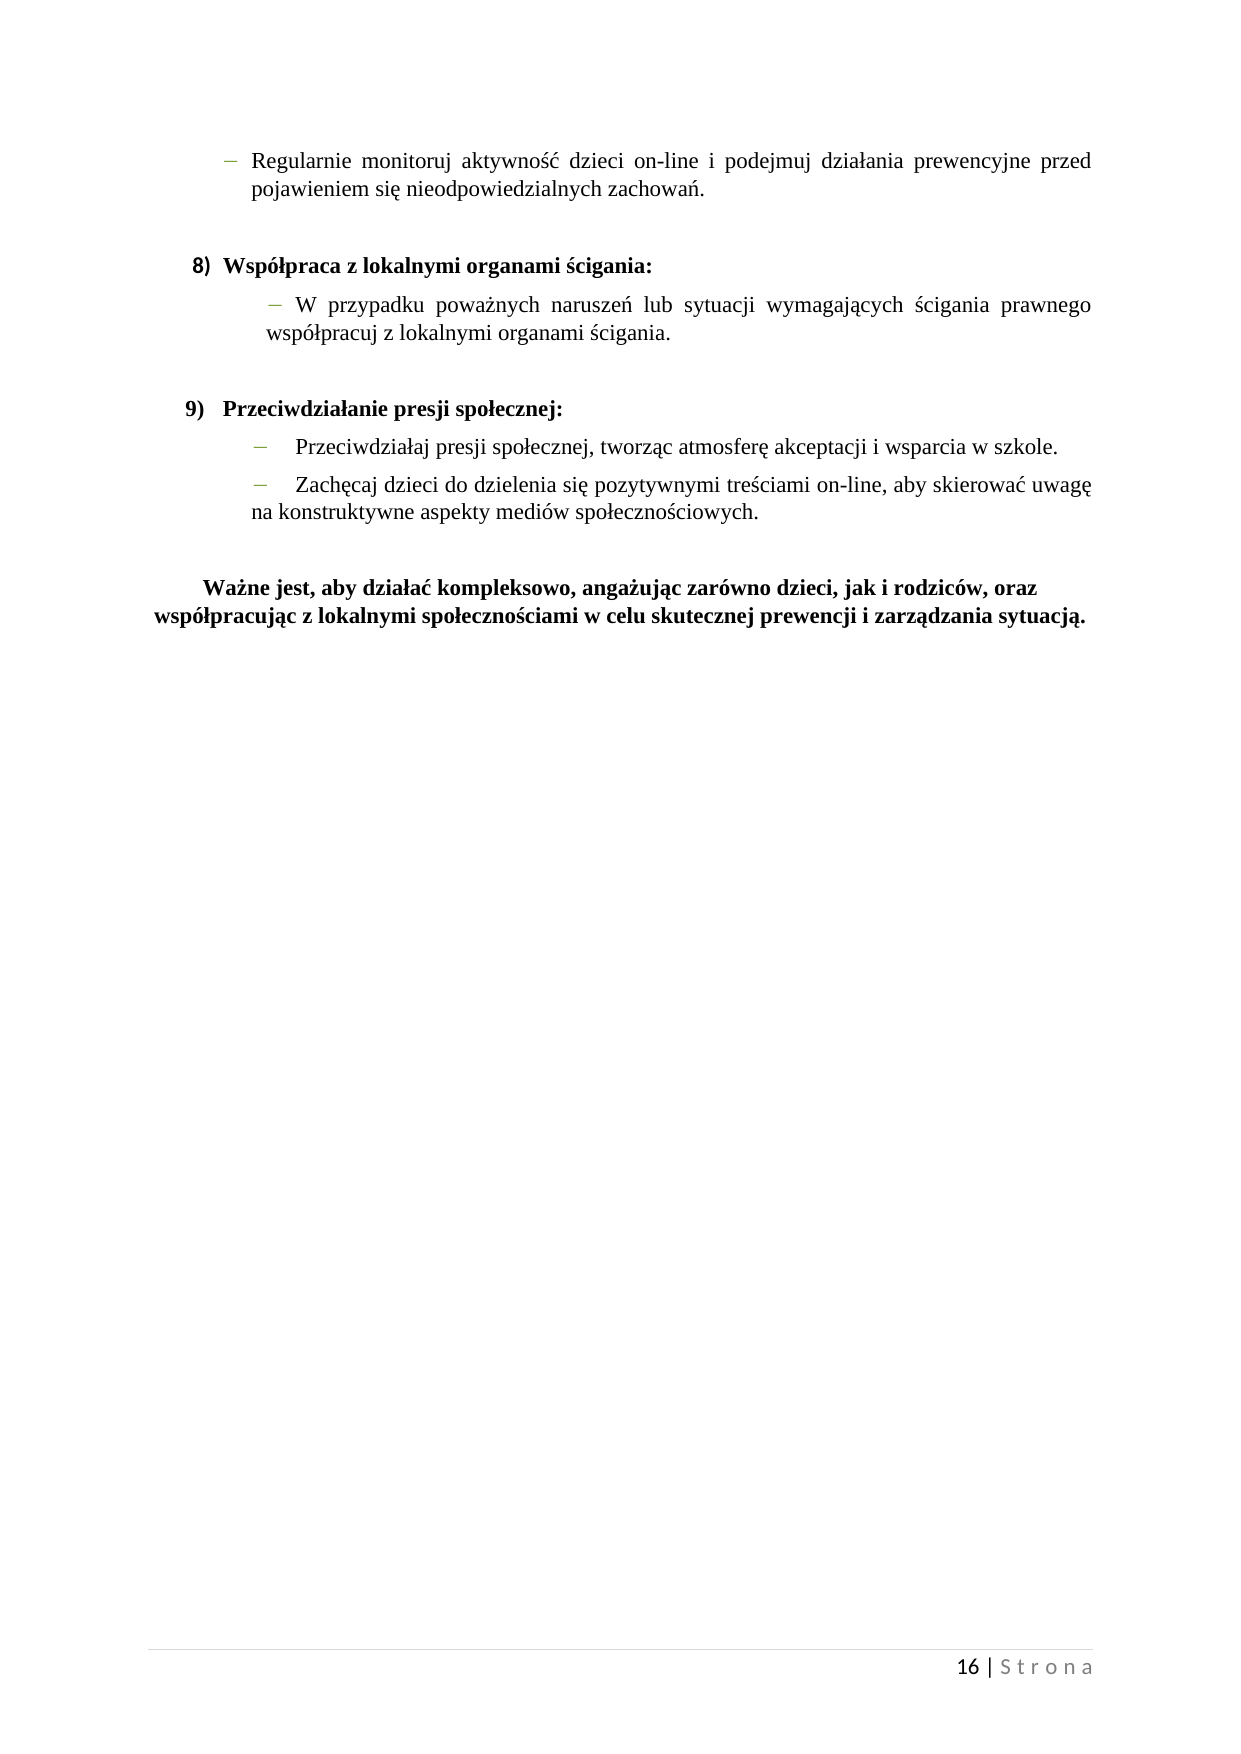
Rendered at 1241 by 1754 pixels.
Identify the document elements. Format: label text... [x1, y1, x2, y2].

text Ważne jest, aby działać kompleksowo, angażując zarówno dzieci, jak i rodziców, oraz współpracując z lokalnymi społecznościami w celu skutecznej prewencji i zarządzania sytuacją. [148, 574, 1093, 628]
list Regularnie monitoruj aktywność dzieci on-line i podejmuj działania prewencyjne przed pojawieniem się nieodpowiedzialnych zachowań. [221, 148, 1093, 202]
list Przeciwdziałanie presji społecznej: [185, 395, 1093, 421]
list Zachęcaj dzieci do dzielenia się pozytywnymi treściami on-line, aby skierować uwagę na konstruktywne aspekty mediów społecznościowych. [251, 471, 1093, 525]
list Przeciwdziałaj presji społecznej, tworząc atmosferę akceptacji i wsparcia w szkole. [251, 433, 1093, 459]
list Współpraca z lokalnymi organami ścigania: [192, 251, 1093, 279]
list W przypadku poważnych naruszeń lub sytuacji wymagających ścigania prawnego współpracuj z lokalnymi organami ścigania. [266, 291, 1093, 345]
